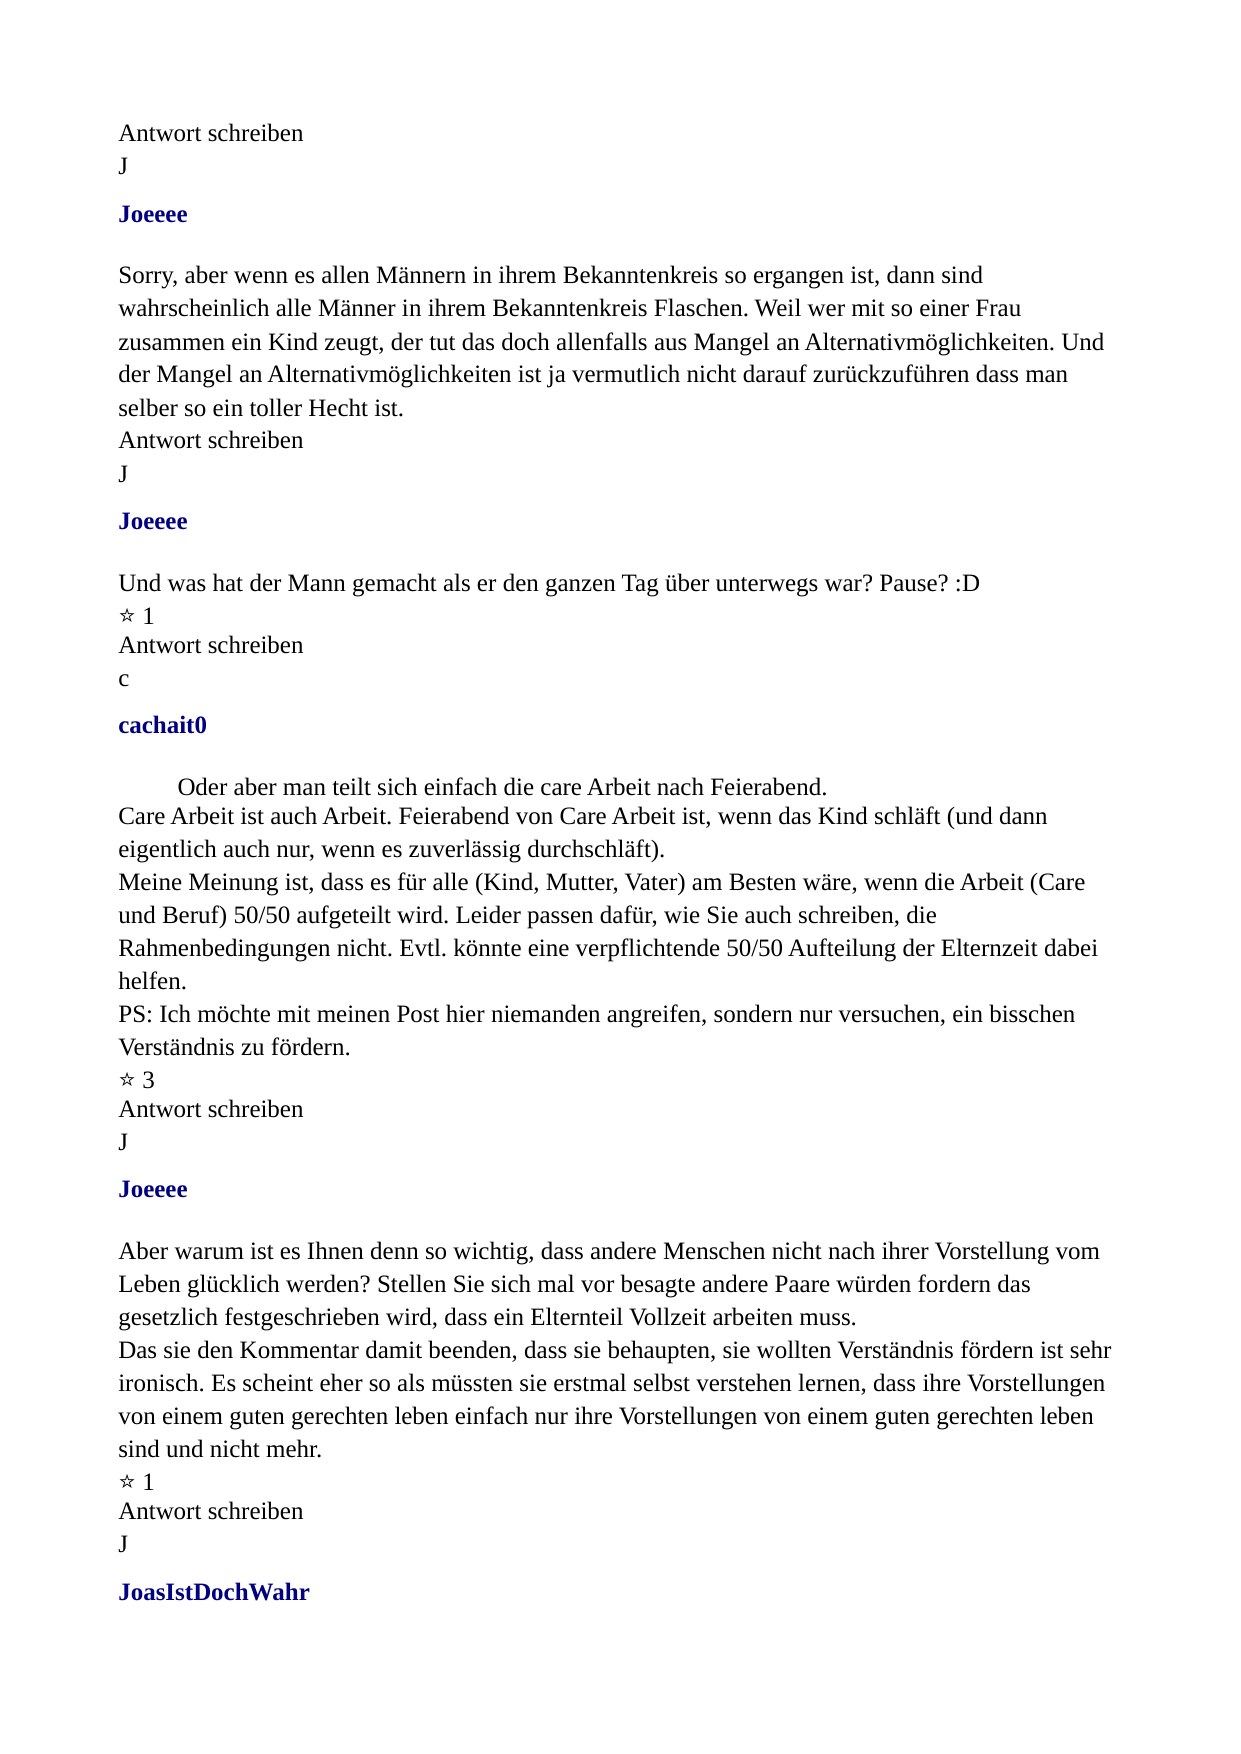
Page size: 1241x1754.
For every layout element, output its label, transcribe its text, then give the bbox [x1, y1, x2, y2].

text Oder aber man teilt sich einfach die care Arbeit nach Feierabend. [177, 772, 1063, 801]
text ⭐️ 3 [118, 1065, 1122, 1094]
subtitle cachait0 [118, 710, 1122, 739]
subtitle Joeeee [118, 1174, 1122, 1203]
text J [118, 459, 1122, 487]
text Care Arbeit ist auch Arbeit. Feierabend von Care Arbeit ist, wenn das Kind schläft (und dann eigentlich auch nur, wenn es zuverlässig durchschläft). [118, 801, 1122, 863]
text ⭐️ 1 [118, 601, 1122, 630]
text c [118, 663, 1122, 692]
text J [118, 151, 1122, 180]
text Antwort schreiben [118, 1094, 1122, 1123]
text ⭐️ 1 [118, 1467, 1122, 1496]
text Antwort schreiben [118, 118, 1122, 147]
subtitle Joeeee [118, 506, 1122, 535]
text Das sie den Kommentar damit beenden, dass sie behaupten, sie wollten Verständnis fördern ist sehr ironisch. Es scheint eher so als müssten sie erstmal selbst verstehen lernen, dass ihre Vorstellungen von einem guten gerechten leben einfach nur ihre Vorstellungen von einem guten gerechten leben sind und nicht mehr. [118, 1335, 1122, 1463]
subtitle Joeeee [118, 199, 1122, 227]
text PS: Ich möchte mit meinen Post hier niemanden angreifen, sondern nur versuchen, ein bisschen Verständnis zu fördern. [118, 999, 1122, 1061]
text Antwort schreiben [118, 1496, 1122, 1525]
text Antwort schreiben [118, 630, 1122, 658]
text Sorry, aber wenn es allen Männern in ihrem Bekanntenkreis so ergangen ist, dann sind wahrscheinlich alle Männer in ihrem Bekanntenkreis Flaschen. Weil wer mit so einer Frau zusammen ein Kind zeugt, der tut das doch allenfalls aus Mangel an Alternativmöglichkeiten. Und der Mangel an Alternativmöglichkeiten ist ja vermutlich nicht darauf zurückzuführen dass man selber so ein toller Hecht ist. [118, 261, 1122, 421]
text J [118, 1127, 1122, 1156]
text Und was hat der Mann gemacht als er den ganzen Tag über unterwegs war? Pause? :D [118, 568, 1122, 597]
subtitle JoasIstDochWahr [118, 1577, 1122, 1606]
text Aber warum ist es Ihnen denn so wichtig, dass andere Menschen nicht nach ihrer Vorstellung vom Leben glücklich werden? Stellen Sie sich mal vor besagte andere Paare würden fordern das gesetzlich festgeschrieben wird, dass ein Elternteil Vollzeit arbeiten muss. [118, 1236, 1122, 1331]
text Antwort schreiben [118, 426, 1122, 454]
text J [118, 1529, 1122, 1558]
text Meine Meinung ist, dass es für alle (Kind, Mutter, Vater) am Besten wäre, wenn die Arbeit (Care und Beruf) 50/50 aufgeteilt wird. Leider passen dafür, wie Sie auch schreiben, die Rahmenbedingungen nicht. Evtl. könnte eine verpflichtende 50/50 Aufteilung der Elternzeit dabei helfen. [118, 867, 1122, 995]
